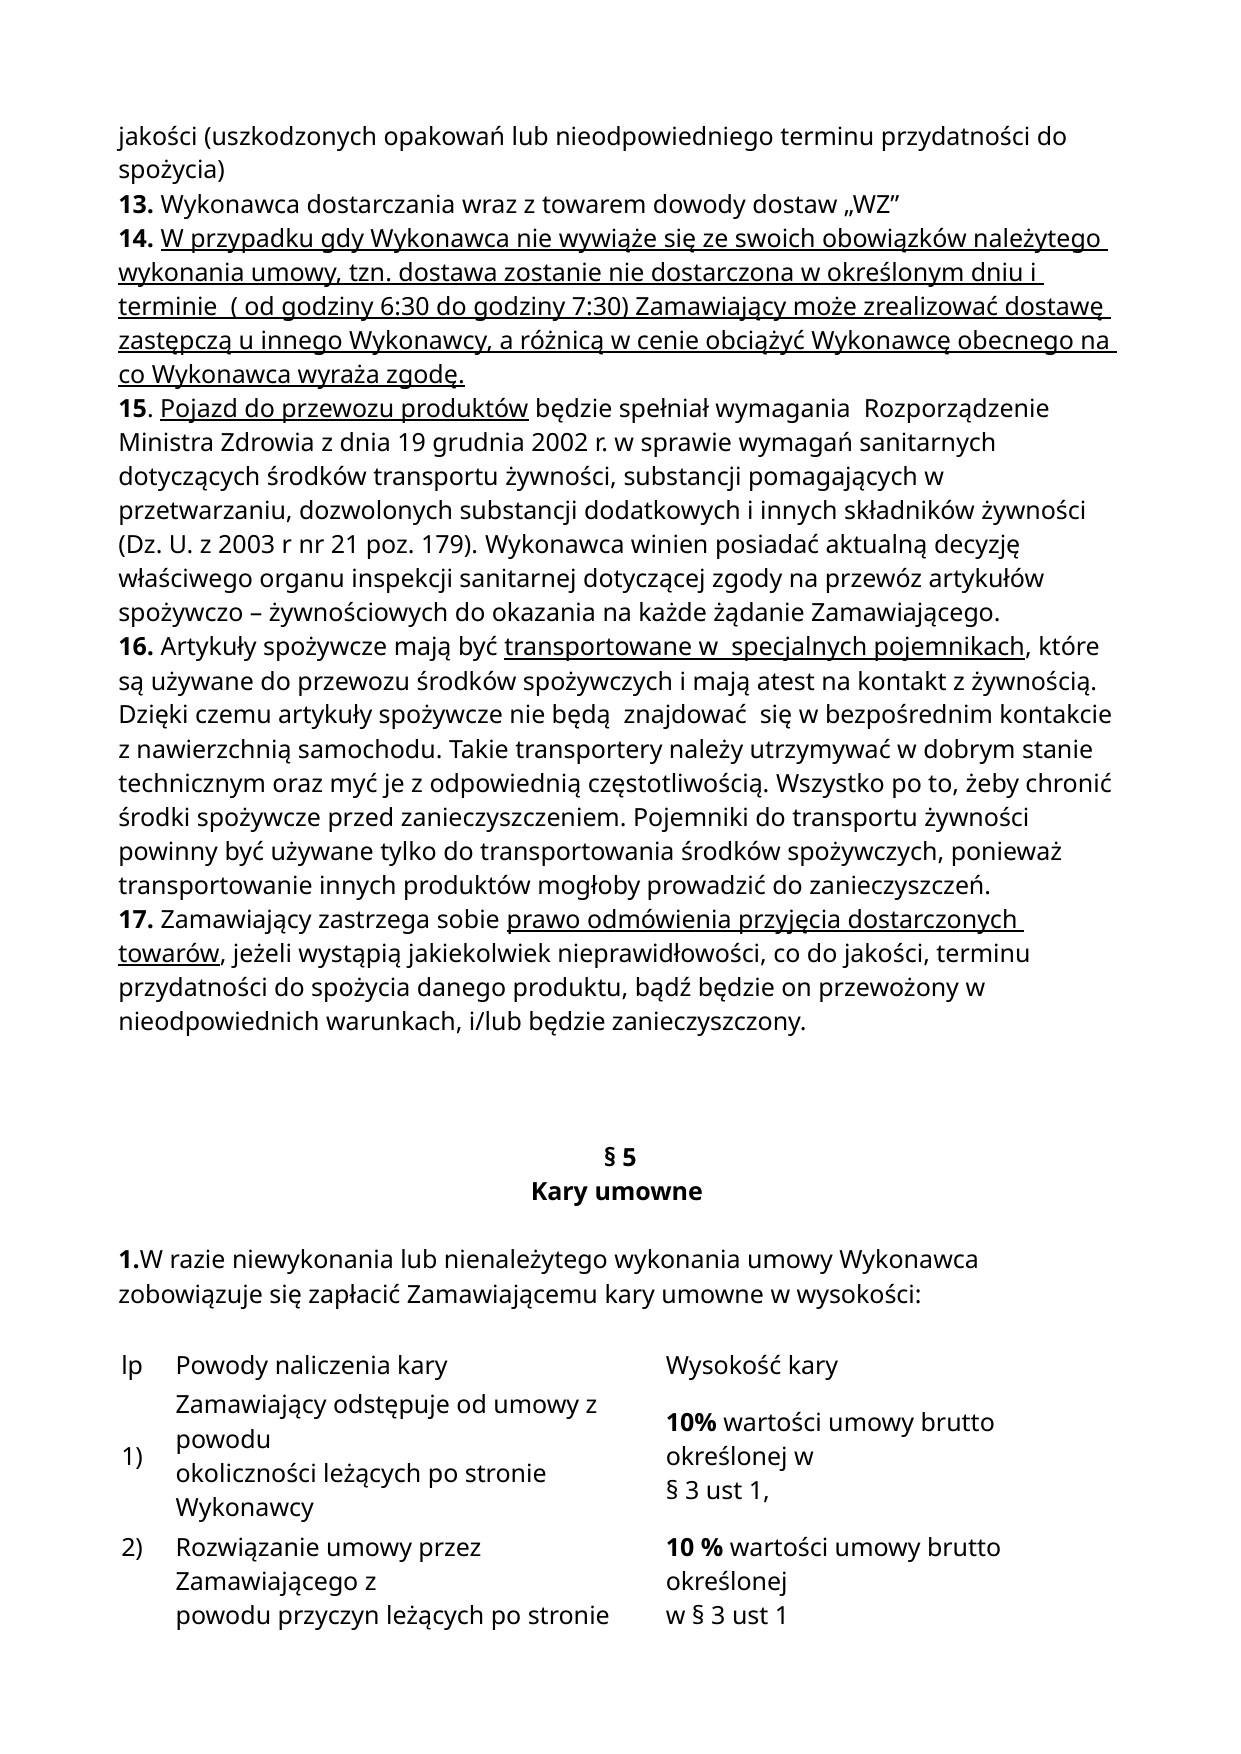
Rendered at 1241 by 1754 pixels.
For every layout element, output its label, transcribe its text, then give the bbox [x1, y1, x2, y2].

text 16. Artykuły spożywcze mają być transportowane w specjalnych pojemnikach, które są używane do przewozu środków spożywczych i mają atest na kontakt z żywnością. Dzięki czemu artykuły spożywcze nie będą znajdować się w bezpośrednim kontakcie z nawierzchnią samochodu. Takie transportery należy utrzymywać w dobrym stanie technicznym oraz myć je z odpowiednią częstotliwością. Wszystko po to, żeby chronić środki spożywcze przed zanieczyszczeniem. Pojemniki do transportu żywności powinny być używane tylko do transportowania środków spożywczych, ponieważ transportowanie innych produktów mogłoby prowadzić do zanieczyszczeń. [118, 629, 1122, 902]
text 15. Pojazd do przewozu produktów będzie spełniał wymagania Rozporządzenie Ministra Zdrowia z dnia 19 grudnia 2002 r. w sprawie wymagań sanitarnych dotyczących środków transportu żywności, substancji pomagających w przetwarzaniu, dozwolonych substancji dodatkowych i innych składników żywności (Dz. U. z 2003 r nr 21 poz. 179). Wykonawca winien posiadać aktualną decyzję właściwego organu inspekcji sanitarnej dotyczącej zgody na przewóz artykułów spożywczo – żywnościowych do okazania na każde żądanie Zamawiającego. [118, 391, 1122, 629]
text 17. Zamawiający zastrzega sobie prawo odmówienia przyjęcia dostarczonych towarów, jeżeli wystąpią jakiekolwiek nieprawidłowości, co do jakości, terminu przydatności do spożycia danego produktu, bądź będzie on przewożony w nieodpowiednich warunkach, i/lub będzie zanieczyszczony. [118, 902, 1122, 1038]
text § 5 [118, 1140, 1122, 1174]
table_header lp [118, 1344, 172, 1384]
text Kary umowne [118, 1174, 1122, 1208]
table_cell Rozwiązanie umowy przez Zamawiającego z powodu przyczyn leżących po stronie [173, 1526, 663, 1634]
table_cell 10% wartości umowy brutto określonej w § 3 ust 1, [663, 1384, 1073, 1526]
table_cell 1) [118, 1384, 172, 1526]
table_cell Zamawiający odstępuje od umowy z powodu okoliczności leżących po stronie Wykonawcy [173, 1384, 663, 1526]
table_cell 10 % wartości umowy brutto określonej w § 3 ust 1 [663, 1526, 1073, 1634]
table_header Wysokość kary [663, 1344, 1073, 1384]
table_cell 2) [118, 1526, 172, 1634]
text jakości (uszkodzonych opakowań lub nieodpowiedniego terminu przydatności do spożycia) 13. Wykonawca dostarczania wraz z towarem dowody dostaw „WZ” 14. W przypadku gdy Wykonawca nie wywiąże się ze swoich obowiązków należytego wykonania umowy, tzn. dostawa zostanie nie dostarczona w określonym dniu i terminie ( od godziny 6:30 do godziny 7:30) Zamawiający może zrealizować dostawę zastępczą u innego Wykonawcy, a różnicą w cenie obciążyć Wykonawcę obecnego na co Wykonawca wyraża zgodę. [118, 118, 1122, 391]
text 1.W razie niewykonania lub nienależytego wykonania umowy Wykonawca zobowiązuje się zapłacić Zamawiającemu kary umowne w wysokości: [118, 1242, 1122, 1310]
table_header Powody naliczenia kary [173, 1344, 663, 1384]
